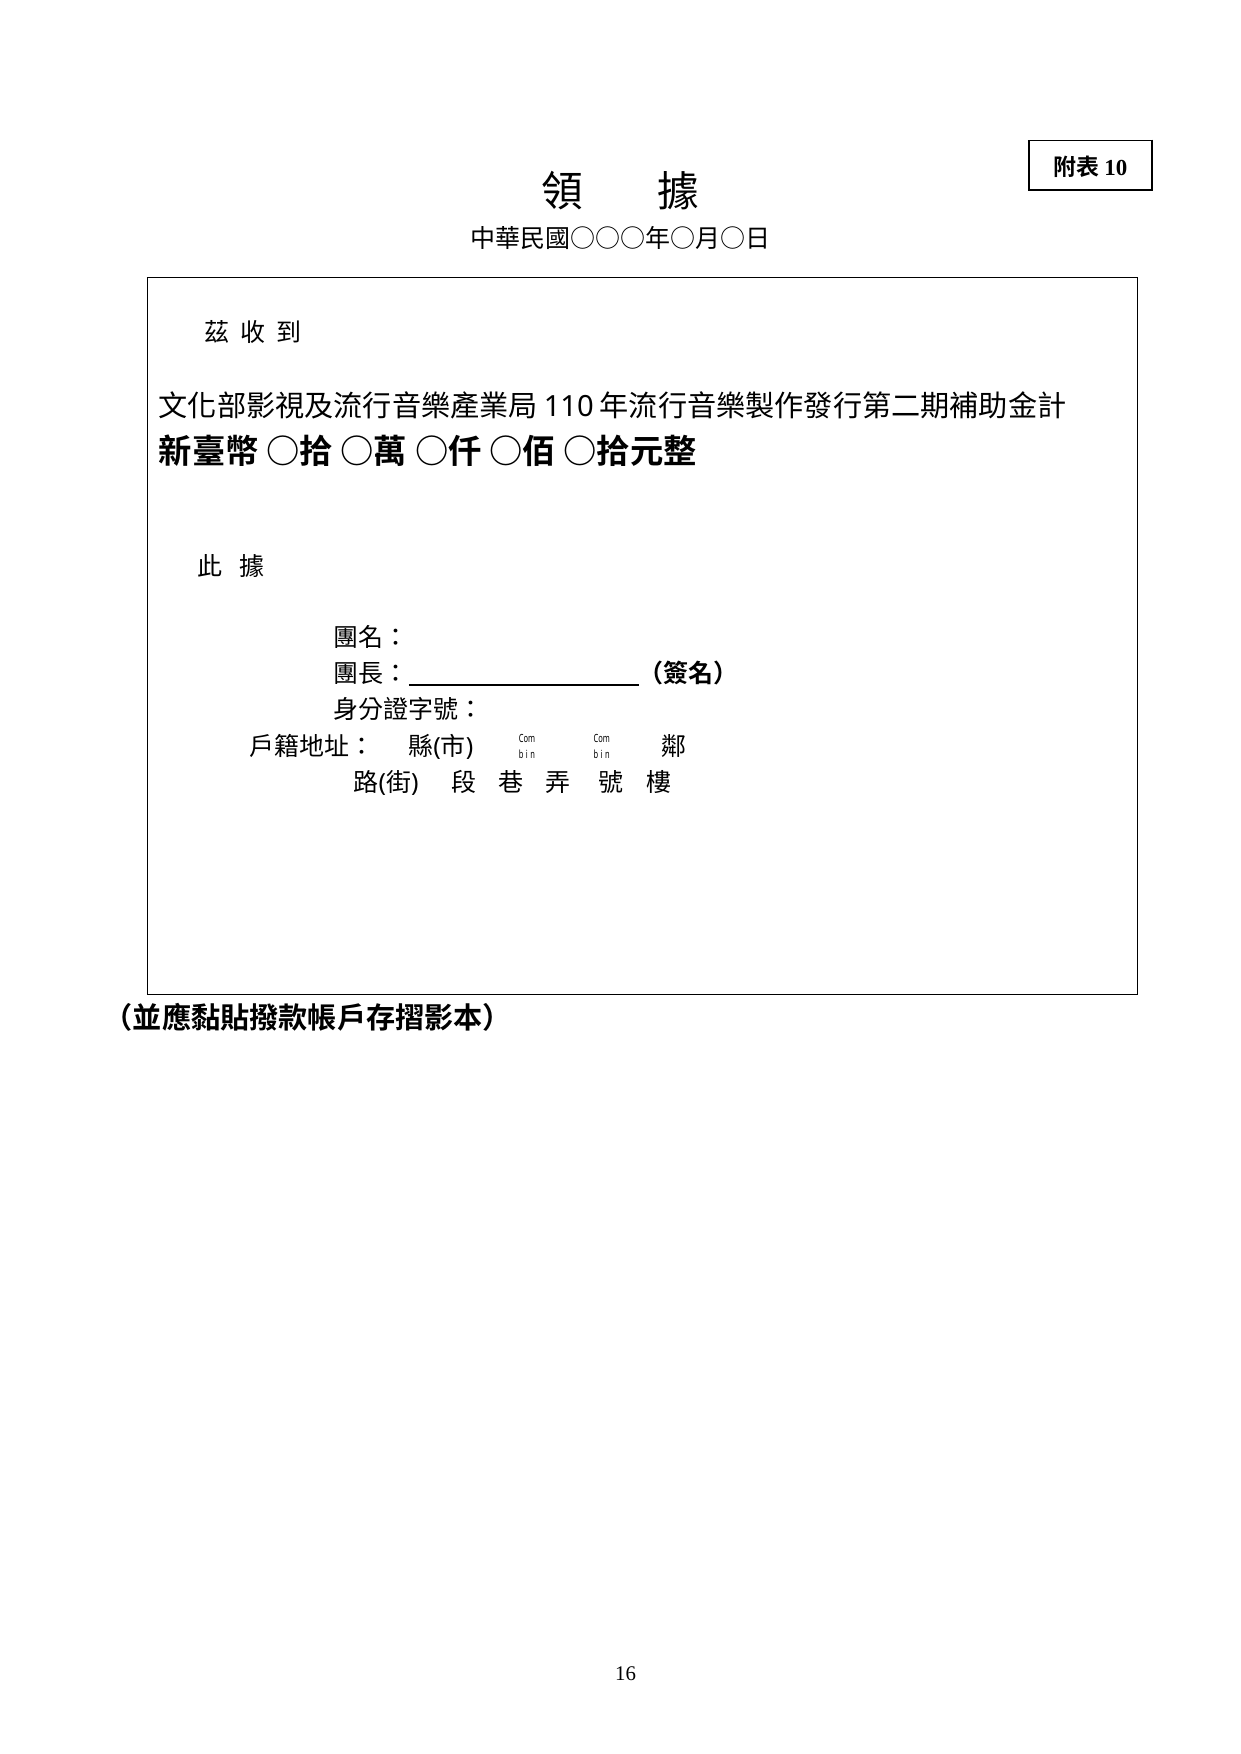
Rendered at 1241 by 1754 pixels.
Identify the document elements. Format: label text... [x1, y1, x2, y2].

text 中華民國○○○年○月○日 [103, 218, 1137, 254]
text 領 據 [1030, 141, 1151, 189]
text 附表10 [1044, 149, 1136, 182]
table_header 茲 收 到 文化部影視及流行音樂產業局110年流行音樂製作發行第二期補助金計 新臺幣 ○拾 ○萬 ○仟 ○佰 ○拾元整 此 據 團名： 團長： （簽名） 身分證字號： 戶籍地址： 縣(市) Combin Combin 鄰 路(街) 段 巷 弄 號 樓 [148, 278, 1137, 993]
text 領 據 [103, 158, 1137, 218]
text （並應黏貼撥款帳戶存摺影本） [103, 994, 1137, 1037]
